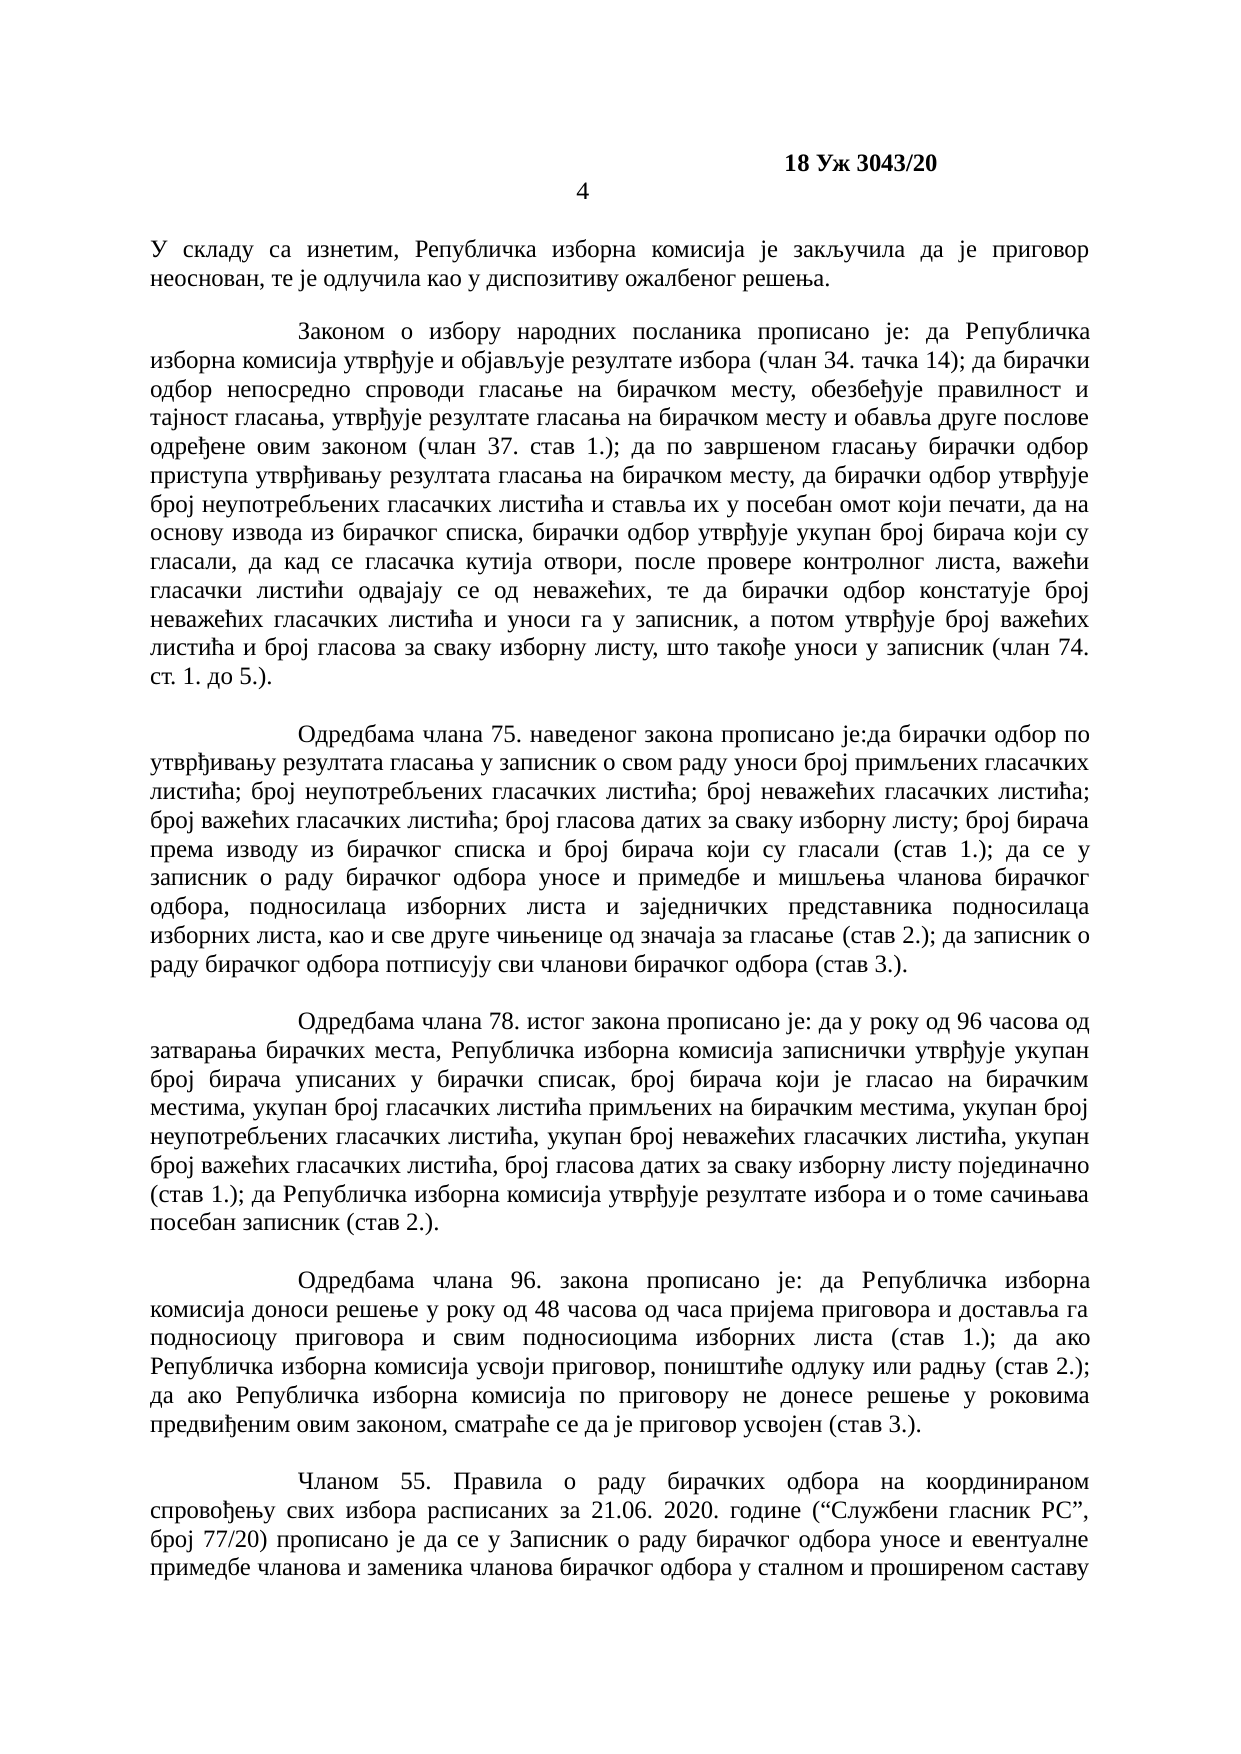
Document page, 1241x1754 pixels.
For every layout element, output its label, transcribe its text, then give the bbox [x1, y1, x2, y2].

text У складу са изнетим, Републичка изборна комисија је закључила да је приговор неоснован, те је одлучила као у диспозитиву ожалбеног решења. [150, 234, 1090, 292]
text Законом о избору народних посланика прописано је: да Републичка изборна комисија утврђује и објављује резултате избора (члан 34. тачка 14); да бирачки одбор непосредно спроводи гласање на бирачком месту, обезбеђује правилност и тајност гласања, утврђује резултате гласања на бирачком месту и обавља друге послове одређене овим законом (члан 37. став 1.); да по завршеном гласању бирачки одбор приступа утврђивању резултата гласања на бирачком месту, да бирачки одбор утврђује број неупотребљених гласачких листића и ставља их у посебан омот који печати, да на основу извода из бирачког списка, бирачки одбор утврђује укупан број бирача који су гласали, да кад се гласачка кутија отвори, после провере контролног листа, важећи гласачки листићи одвајају се од неважећих, те да бирачки одбор констатује број неважећих гласачких листића и уноси га у записник, а потом утврђује број важећих листића и број гласова за сваку изборну листу, што такође уноси у записник (члан 74. ст. 1. до 5.). [150, 316, 1090, 690]
text Одредбама члана 96. закона прописано је: да Републичка изборна комисија доноси решење у року од 48 часова од часа пријема приговора и доставља га подносиоцу приговора и свим подносиоцима изборних листа (став 1.); да ако Републичка изборна комисија усвоји приговор, поништиће одлуку или радњу (став 2.); да ако Републичка изборна комисија по приговору не донесе решење у роковима предвиђеним овим законом, сматраће се да је приговор усвојен (став 3.). [150, 1265, 1090, 1437]
text Одредбама члана 78. истог закона прописано је: да у року од 96 часова од затварања бирачких места, Републичка изборна комисија записнички утврђује укупан број бирача уписаних у бирачки списак, број бирача који је гласао на бирачким местима, укупан број гласачких листића примљених на бирачким местима, укупан број неупотребљених гласачких листића, укупан број неважећих гласачких листића, укупан број важећих гласачких листића, број гласова датих за сваку изборну листу појединачно (став 1.); да Републичка изборна комисија утврђује резултате избора и о томе сачињава посебан записник (став 2.). [150, 977, 1090, 1236]
text Чланом 55. Правила о раду бирачких одбора на координираном спровођењу свих избора расписаних за 21.06. 2020. године (“Службени гласник РС”, број 77/20) прописано је да се у Записник о раду бирачког одбора уносе и евентуалне примедбе чланова и заменика чланова бирачког одбора у сталном и проширеном саставу [150, 1466, 1090, 1581]
text Одредбама члана 75. наведеног закона прописано је:да бирачки одбор по утврђивању резултата гласања у записник о свом раду уноси број примљених гласачких листића; број неупотребљених гласачких листића; број неважећих гласачких листића; број важећих гласачких листића; број гласова датих за сваку изборну листу; број бирача према изводу из бирачког списка и број бирача који су гласали (став 1.); да се у записник о раду бирачког одбора уносе и примедбе и мишљења чланова бирачког одбора, подносилаца изборних листа и заједничких представника подносилаца изборних листа, као и све друге чињенице од значаја за гласање (став 2.); да записник о раду бирачког одбора потписују сви чланови бирачког одбора (став 3.). [150, 719, 1090, 977]
